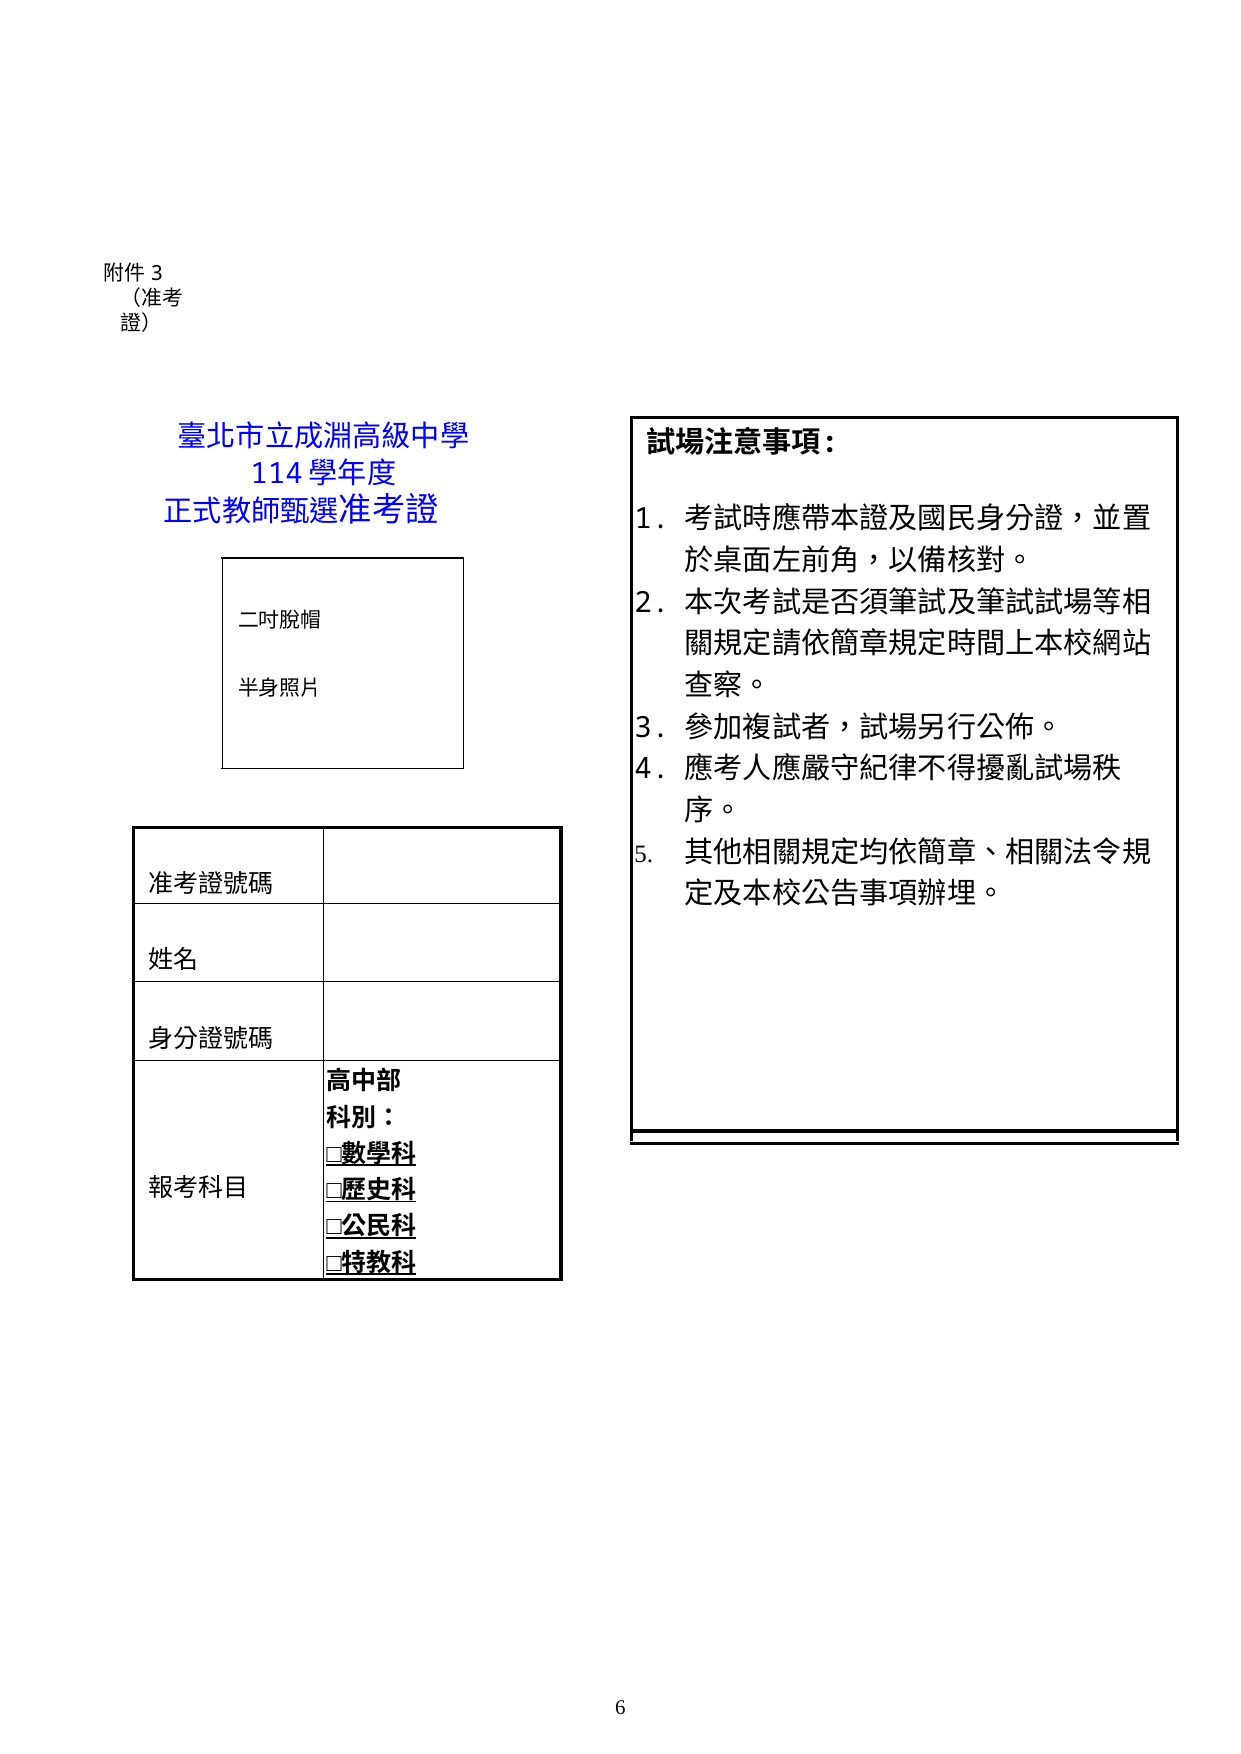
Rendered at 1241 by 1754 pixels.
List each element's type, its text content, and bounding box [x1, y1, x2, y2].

text 正式教師甄選准考證 [105, 491, 541, 528]
text 二吋脫帽 [238, 604, 436, 634]
text 半身照片 [238, 671, 436, 702]
table_cell 報考科目 [135, 1061, 323, 1278]
table_cell 姓名 [135, 904, 323, 981]
table_header 試場注意事項: 考試時應帶本證及國民身分證，並置於桌面左前角，以備核對。 本次考試是否須筆試及筆試試場等相關規定請依簡章規定時間上本校網站查察。 參加複試者，試場另行公佈。 應考人應嚴守紀律不得擾亂試場秩序。 其他相關規定均依簡章、相關法令規定及本校公告事項辦埋。 [633, 419, 1176, 1128]
table_cell 高中部 科別： □數學科 □歷史科 □公民科 □特教科 [324, 1061, 559, 1278]
table_cell [324, 982, 559, 1060]
table_cell [324, 904, 559, 981]
table_cell 身分證號碼 [135, 982, 323, 1060]
table_header [324, 829, 559, 903]
text 臺北市立成淵高級中學 [105, 416, 541, 453]
table_cell [633, 1133, 1176, 1141]
text 114學年度 [105, 453, 541, 491]
table_header 准考證號碼 [135, 829, 323, 903]
